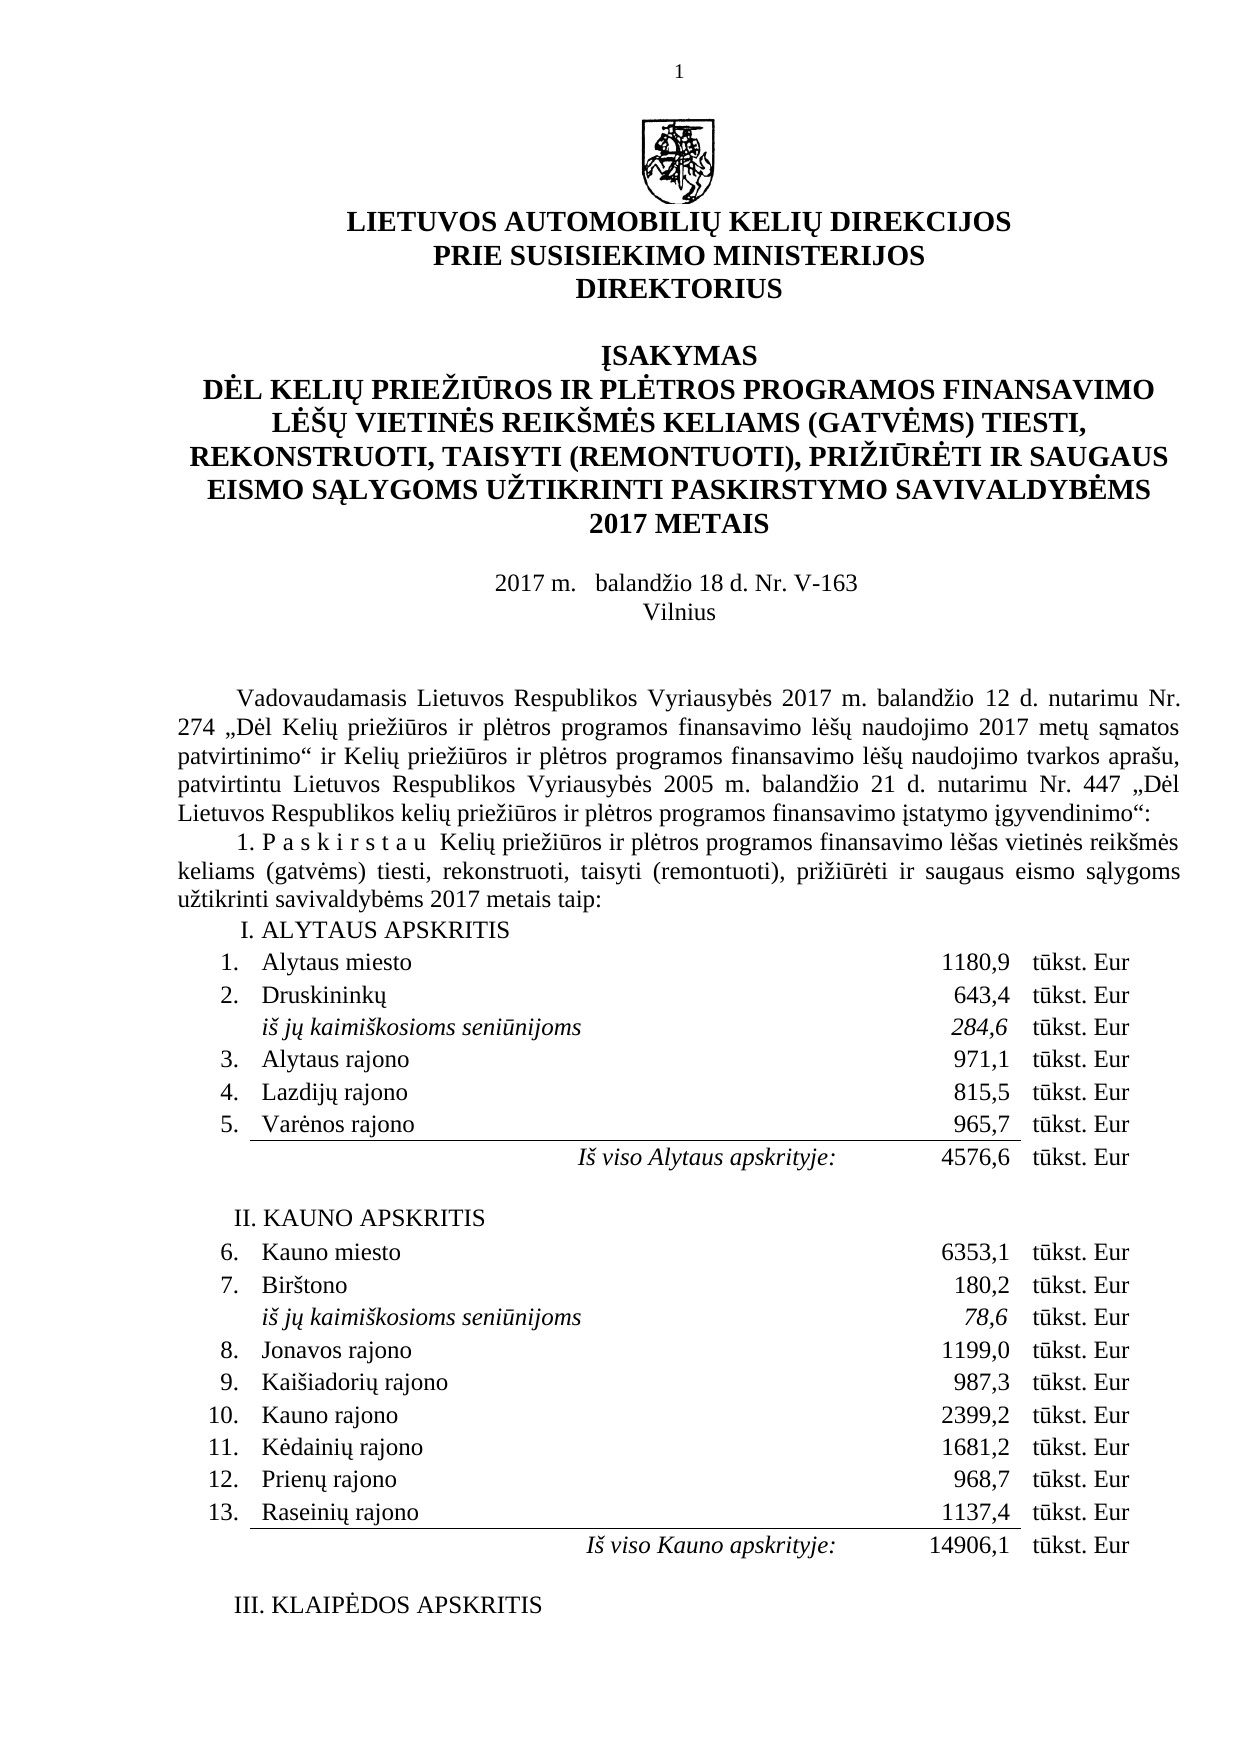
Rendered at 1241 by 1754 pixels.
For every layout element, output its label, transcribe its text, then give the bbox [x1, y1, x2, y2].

text DIREKTORIUS [177, 271, 1181, 305]
table_cell 180,2 [850, 1268, 1021, 1301]
table_cell [1021, 1201, 1183, 1233]
table_cell Varėnos rajono [250, 1108, 850, 1140]
table_cell tūkst. Eur [1021, 1495, 1183, 1527]
table_cell tūkst. Eur [1021, 946, 1183, 978]
table_cell 9. [177, 1366, 250, 1398]
table_header I. ALYTAUS APSKRITIS [177, 913, 850, 946]
table_cell III. KLAIPĖDOS APSKRITIS [177, 1589, 850, 1621]
table_cell tūkst. Eur [1021, 1140, 1183, 1172]
table_cell [1021, 1560, 1183, 1589]
table_cell Raseinių rajono [250, 1495, 850, 1527]
table_cell [1021, 1589, 1183, 1621]
table_cell 971,1 [850, 1043, 1021, 1075]
table_cell 968,7 [850, 1463, 1021, 1495]
table_cell 1199,0 [850, 1333, 1021, 1366]
table_cell [850, 1560, 1021, 1589]
table_cell tūkst. Eur [1021, 1301, 1183, 1333]
table_cell 1681,2 [850, 1430, 1021, 1463]
table_cell tūkst. Eur [1021, 1366, 1183, 1398]
table_cell [850, 1589, 1021, 1621]
table_cell 4576,6 [850, 1141, 1021, 1172]
table_cell 5. [177, 1108, 250, 1140]
table_cell tūkst. Eur [1021, 1043, 1183, 1075]
table_cell Prienų rajono [250, 1463, 850, 1495]
table_cell Alytaus miesto [250, 946, 850, 978]
text 2017 m. balandžio 18 d. Nr. V-163 [177, 568, 1181, 597]
table_cell 4. [177, 1075, 250, 1108]
table_cell 2399,2 [850, 1398, 1021, 1430]
text Vilnius [177, 597, 1181, 626]
table_cell tūkst. Eur [1021, 1268, 1183, 1301]
table_cell II. KAUNO APSKRITIS [177, 1201, 850, 1233]
table_cell Kaišiadorių rajono [250, 1366, 850, 1398]
text LIETUVOS AUTOMOBILIŲ KELIŲ DIREKCIJOS [177, 204, 1181, 238]
table_cell 8. [177, 1333, 250, 1366]
text Vadovaudamasis Lietuvos Respublikos Vyriausybės 2017 m. balandžio 12 d. nutarimu Nr. 274 „Dėl Kelių priežiūros ir plėtros programos finansavimo lėšų naudojimo 2017 metų sąmatos patvirtinimo“ ir Kelių priežiūros ir plėtros programos finansavimo lėšų naudojimo tvarkos aprašu, patvirtintu Lietuvos Respublikos Vyriausybės 2005 m. balandžio 21 d. nutarimu Nr. 447 „Dėl Lietuvos Respublikos kelių priežiūros ir plėtros programos finansavimo įstatymo įgyvendinimo“: [177, 683, 1181, 827]
table_header [1021, 913, 1183, 946]
table_cell iš jų kaimiškosioms seniūnijoms [250, 1301, 850, 1333]
table_cell Alytaus rajono [250, 1043, 850, 1075]
table_cell 284,6 [850, 1010, 1021, 1043]
table_cell tūkst. Eur [1021, 1108, 1183, 1140]
table_cell 987,3 [850, 1366, 1021, 1398]
table_cell [177, 1301, 250, 1333]
table_cell 7. [177, 1268, 250, 1301]
table_cell [177, 1010, 250, 1043]
table_cell 1. [177, 946, 250, 978]
table_cell tūkst. Eur [1021, 1430, 1183, 1463]
table_header [850, 913, 1021, 946]
text DĖL KELIŲ PRIEŽIŪROS IR PLĖTROS PROGRAMOS FINANSAVIMO LĖŠŲ VIETINĖS REIKŠMĖS KELIAMS (GATVĖMS) TIESTI, REKONSTRUOTI, TAISYTI (REMONTUOTI), PRIŽIŪRĖTI IR SAUGAUS EISMO SĄLYGOMS UŽTIKRINTI PASKIRSTYMO SAVIVALDYBĖMS 2017 METAIS [177, 372, 1181, 539]
text 1. P a s k i r s t a u Kelių priežiūros ir plėtros programos finansavimo lėšas vietinės reikšmės keliams (gatvėms) tiesti, rekonstruoti, taisyti (remontuoti), prižiūrėti ir saugaus eismo sąlygoms užtikrinti savivaldybėms 2017 metais taip: [177, 827, 1181, 913]
table_cell 78,6 [850, 1301, 1021, 1333]
table_cell [177, 1560, 250, 1589]
text PRIE SUSISIEKIMO MINISTERIJOS [177, 238, 1181, 271]
table_cell [1021, 1173, 1183, 1201]
table_cell 2. [177, 978, 250, 1010]
table_cell [250, 1173, 850, 1201]
text ĮSAKYMAS [177, 338, 1181, 372]
table_cell tūkst. Eur [1021, 1398, 1183, 1430]
table_cell tūkst. Eur [1021, 1234, 1183, 1268]
table_cell Lazdijų rajono [250, 1075, 850, 1108]
table_cell 3. [177, 1043, 250, 1075]
table_cell 1137,4 [850, 1495, 1021, 1527]
table_cell tūkst. Eur [1021, 1528, 1183, 1560]
table_cell Kėdainių rajono [250, 1430, 850, 1463]
table_cell [850, 1201, 1021, 1233]
table_cell 1180,9 [850, 946, 1021, 978]
table_cell Birštono [250, 1268, 850, 1301]
table_cell iš jų kaimiškosioms seniūnijoms [250, 1010, 850, 1043]
table_cell tūkst. Eur [1021, 1075, 1183, 1108]
table_cell 6. [177, 1234, 250, 1268]
table_cell 815,5 [850, 1075, 1021, 1108]
table_cell 10. [177, 1398, 250, 1430]
table_cell tūkst. Eur [1021, 978, 1183, 1010]
table_cell Kauno miesto [250, 1234, 850, 1268]
table_cell [250, 1560, 850, 1589]
table_cell Kauno rajono [250, 1398, 850, 1430]
table_cell Druskininkų [250, 978, 850, 1010]
table_cell 965,7 [850, 1108, 1021, 1140]
table_cell 14906,1 [850, 1529, 1021, 1560]
table_cell 6353,1 [850, 1234, 1021, 1268]
table_cell tūkst. Eur [1021, 1010, 1183, 1043]
table_cell Jonavos rajono [250, 1333, 850, 1366]
table_cell 11. [177, 1430, 250, 1463]
table_cell [850, 1173, 1021, 1201]
table_cell 643,4 [850, 978, 1021, 1010]
table_cell Iš viso Alytaus apskrityje: [177, 1140, 850, 1172]
table_cell Iš viso Kauno apskrityje: [177, 1528, 850, 1560]
table_cell 12. [177, 1463, 250, 1495]
table_cell [177, 1173, 250, 1201]
table_cell 13. [177, 1495, 250, 1527]
table_cell tūkst. Eur [1021, 1463, 1183, 1495]
table_cell tūkst. Eur [1021, 1333, 1183, 1366]
